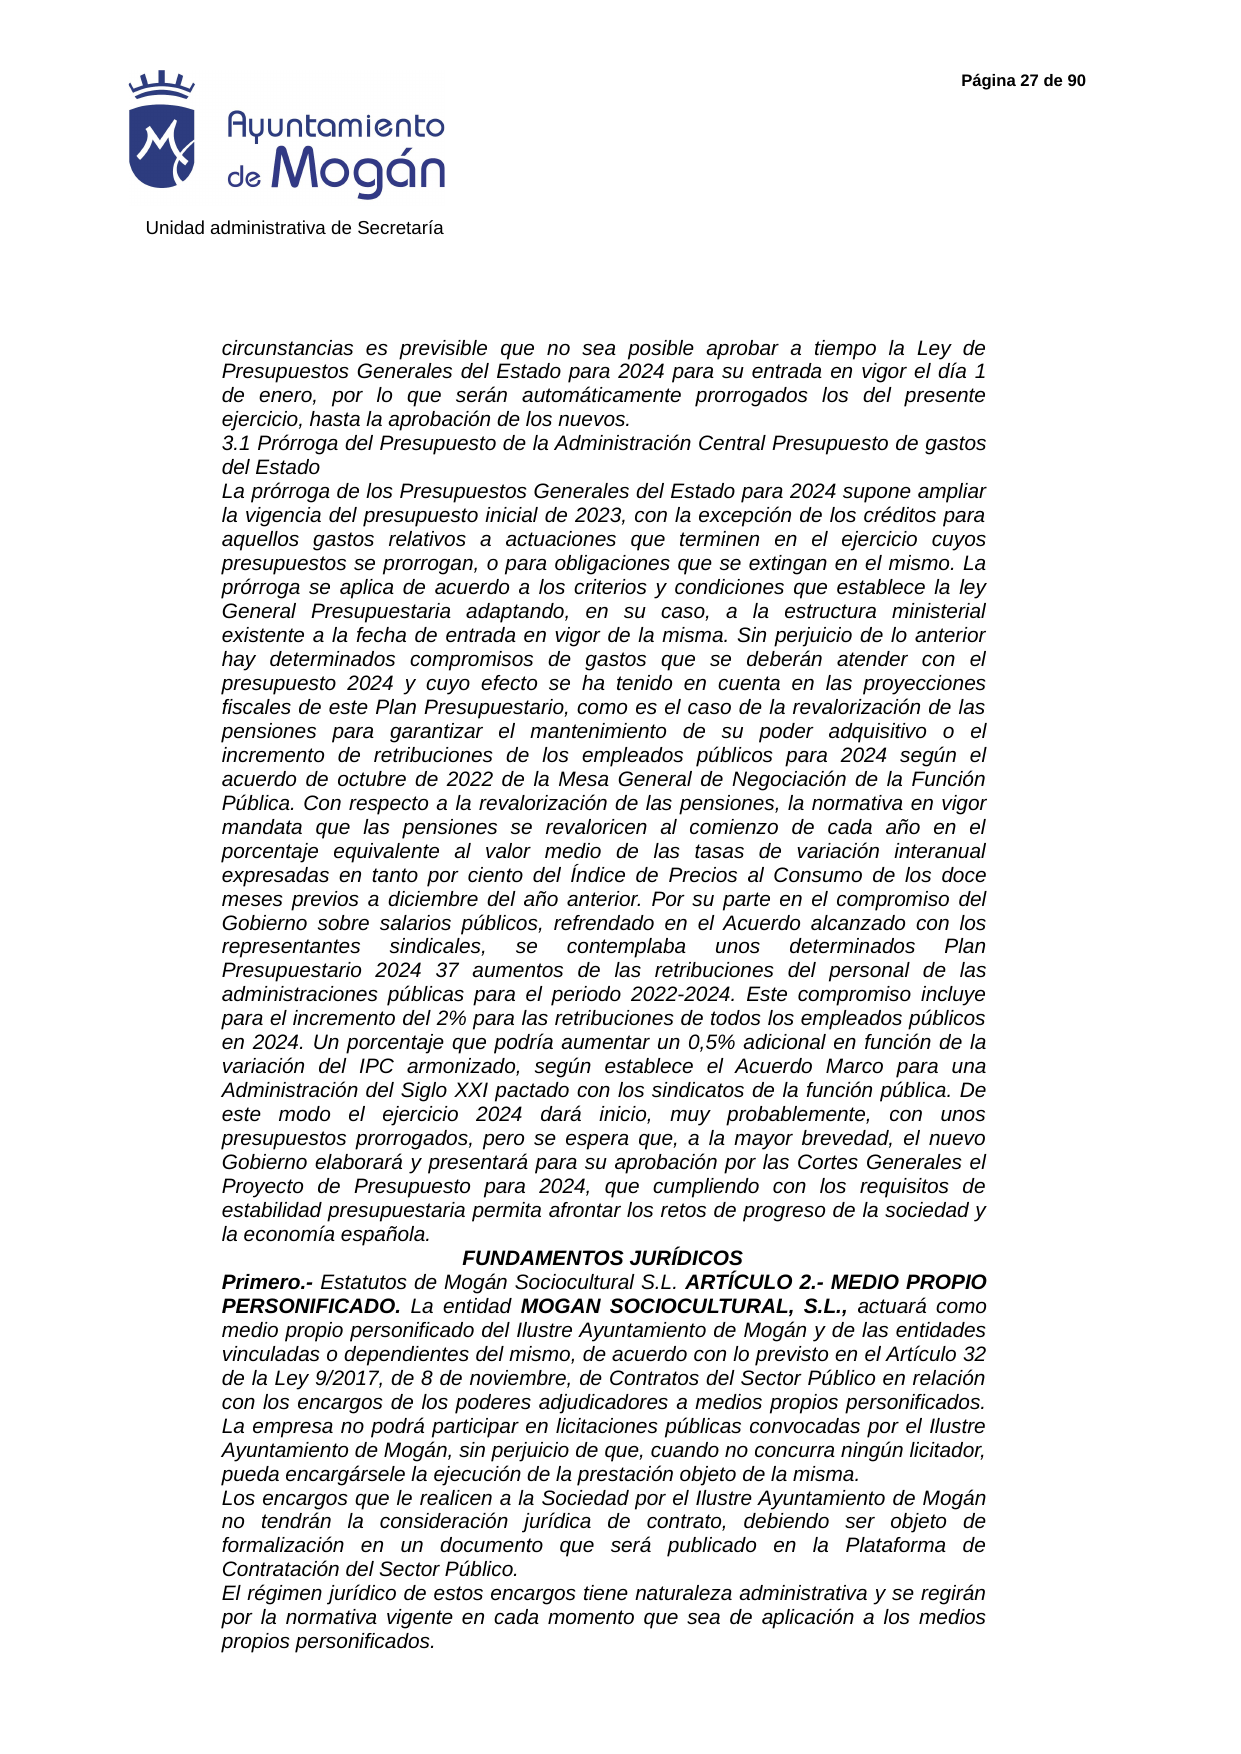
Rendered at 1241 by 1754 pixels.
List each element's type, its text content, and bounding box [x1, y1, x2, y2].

text Primero.- Estatutos de Mogán Sociocultural S.L. ARTÍCULO 2.- MEDIO PROPIO PERSONIFICADO. La entidad MOGAN SOCIOCULTURAL, S.L., actuará como medio propio personificado del Ilustre Ayuntamiento de Mogán y de las entidades vinculadas o dependientes del mismo, de acuerdo con lo previsto en el Artículo 32 de la Ley 9/2017, de 8 de noviembre, de Contratos del Sector Público en relación con los encargos de los poderes adjudicadores a medios propios personificados. La empresa no podrá participar en licitaciones públicas convocadas por el Ilustre Ayuntamiento de Mogán, sin perjuicio de que, cuando no concurra ningún licitador, pueda encargársele la ejecución de la prestación objeto de la misma. [222, 1270, 989, 1485]
picture [128, 70, 445, 206]
text Los encargos que le realicen a la Sociedad por el Ilustre Ayuntamiento de Mogán no tendrán la consideración jurídica de contrato, debiendo ser objeto de formalización en un documento que será publicado en la Plataforma de Contratación del Sector Público. [222, 1485, 989, 1581]
text FUNDAMENTOS JURÍDICOS [222, 1246, 989, 1270]
text 3.1 Prórroga del Presupuesto de la Administración Central Presupuesto de gastos del Estado [222, 431, 989, 479]
text circunstancias es previsible que no sea posible aprobar a tiempo la Ley de Presupuestos Generales del Estado para 2024 para su entrada en vigor el día 1 de enero, por lo que serán automáticamente prorrogados los del presente ejercicio, hasta la aprobación de los nuevos. [222, 335, 989, 431]
text El régimen jurídico de estos encargos tiene naturaleza administrativa y se regirán por la normativa vigente en cada momento que sea de aplicación a los medios propios personificados. [222, 1581, 989, 1653]
text La prórroga de los Presupuestos Generales del Estado para 2024 supone ampliar la vigencia del presupuesto inicial de 2023, con la excepción de los créditos para aquellos gastos relativos a actuaciones que terminen en el ejercicio cuyos presupuestos se prorrogan, o para obligaciones que se extingan en el mismo. La prórroga se aplica de acuerdo a los criterios y condiciones que establece la ley General Presupuestaria adaptando, en su caso, a la estructura ministerial existente a la fecha de entrada en vigor de la misma. Sin perjuicio de lo anterior hay determinados compromisos de gastos que se deberán atender con el presupuesto 2024 y cuyo efecto se ha tenido en cuenta en las proyecciones fiscales de este Plan Presupuestario, como es el caso de la revalorización de las pensiones para garantizar el mantenimiento de su poder adquisitivo o el incremento de retribuciones de los empleados públicos para 2024 según el acuerdo de octubre de 2022 de la Mesa General de Negociación de la Función Pública. Con respecto a la revalorización de las pensiones, la normativa en vigor mandata que las pensiones se revaloricen al comienzo de cada año en el porcentaje equivalente al valor medio de las tasas de variación interanual expresadas en tanto por ciento del Índice de Precios al Consumo de los doce meses previos a diciembre del año anterior. Por su parte en el compromiso del Gobierno sobre salarios públicos, refrendado en el Acuerdo alcanzado con los representantes sindicales, se contemplaba unos determinados Plan Presupuestario 2024 37 aumentos de las retribuciones del personal de las administraciones públicas para el periodo 2022-2024. Este compromiso incluye para el incremento del 2% para las retribuciones de todos los empleados públicos en 2024. Un porcentaje que podría aumentar un 0,5% adicional en función de la variación del IPC armonizado, según establece el Acuerdo Marco para una Administración del Siglo XXI pactado con los sindicatos de la función pública. De este modo el ejercicio 2024 dará inicio, muy probablemente, con unos presupuestos prorrogados, pero se espera que, a la mayor brevedad, el nuevo Gobierno elaborará y presentará para su aprobación por las Cortes Generales el Proyecto de Presupuesto para 2024, que cumpliendo con los requisitos de estabilidad presupuestaria permita afrontar los retos de progreso de la sociedad y la economía española. [222, 479, 989, 1246]
